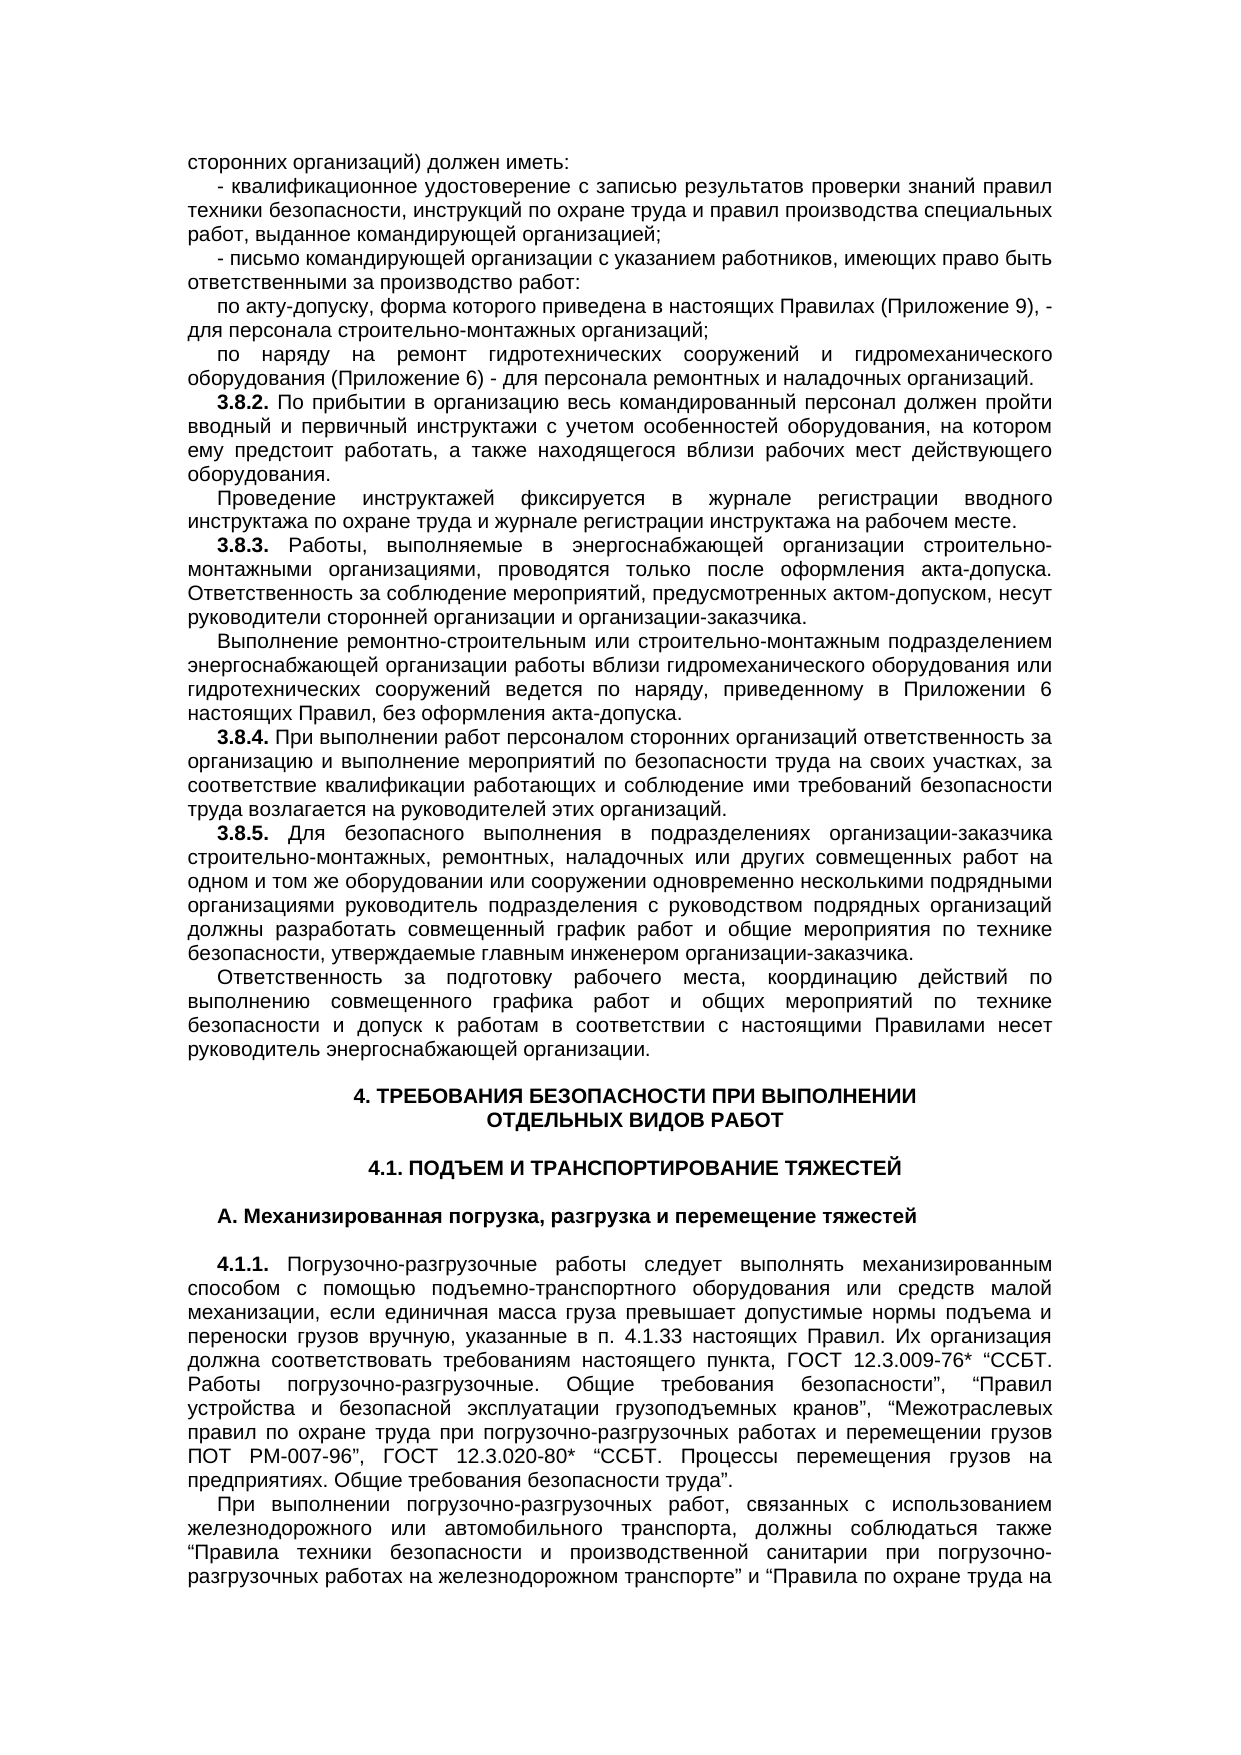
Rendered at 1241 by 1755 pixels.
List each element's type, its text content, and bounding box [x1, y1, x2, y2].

text по акту-допуску, форма которого приведена в настоящих Правилах (Приложение 9), - для персонала строительно-монтажных организаций; [187, 294, 1053, 342]
text по наряду на ремонт гидротехнических сооружений и гидромеханического оборудования (Приложение 6) - для персонала ремонтных и наладочных организаций. [187, 342, 1053, 389]
text Проведение инструктажей фиксируется в журнале регистрации вводного инструктажа по охране труда и журнале регистрации инструктажа на рабочем месте. [187, 485, 1053, 533]
text 3.8.4. При выполнении работ персоналом сторонних организаций ответственность за организацию и выполнение мероприятий по безопасности труда на своих участках, за соответствие квалификации работающих и соблюдение ими требований безопасности труда возлагается на руководителей этих организаций. [187, 725, 1053, 821]
text 3.8.2. По прибытии в организацию весь командированный персонал должен пройти вводный и первичный инструктажи с учетом особенностей оборудования, на котором ему предстоит работать, а также находящегося вблизи рабочих мест действующего оборудования. [187, 389, 1053, 485]
text 3.8.5. Для безопасного выполнения в подразделениях организации-заказчика строительно-монтажных, ремонтных, наладочных или других совмещенных работ на одном и том же оборудовании или сооружении одновременно несколькими подрядными организациями руководитель подразделения с руководством подрядных организаций должны разработать совмещенный график работ и общие мероприятия по технике безопасности, утверждаемые главным инженером организации-заказчика. [187, 821, 1053, 964]
text 4. ТРЕБОВАНИЯ БЕЗОПАСНОСТИ ПРИ ВЫПОЛНЕНИИ [187, 1084, 1053, 1108]
text При выполнении погрузочно-разгрузочных работ, связанных с использованием железнодорожного или автомобильного транспорта, должны соблюдаться также “Правила техники безопасности и производственной санитарии при погрузочно-разгрузочных работах на железнодорожном транспорте” и “Правила по охране труда на [187, 1492, 1053, 1587]
text Ответственность за подготовку рабочего места, координацию действий по выполнению совмещенного графика работ и общих мероприятий по технике безопасности и допуск к работам в соответствии с настоящими Правилами несет руководитель энергоснабжающей организации. [187, 964, 1053, 1060]
text Выполнение ремонтно-строительным или строительно-монтажным подразделением энергоснабжающей организации работы вблизи гидромеханического оборудования или гидротехнических сооружений ведется по наряду, приведенному в Приложении 6 настоящих Правил, без оформления акта-допуска. [187, 629, 1053, 725]
text А. Механизированная погрузка, разгрузка и перемещение тяжестей [187, 1204, 1053, 1228]
text 3.8.3. Работы, выполняемые в энергоснабжающей организации строительно-монтажными организациями, проводятся только после оформления акта-допуска. Ответственность за соблюдение мероприятий, предусмотренных актом-допуском, несут руководители сторонней организации и организации-заказчика. [187, 533, 1053, 629]
text - письмо командирующей организации с указанием работников, имеющих право быть ответственными за производство работ: [187, 246, 1053, 294]
text 4.1. ПОДЪЕМ И ТРАНСПОРТИРОВАНИЕ ТЯЖЕСТЕЙ [187, 1156, 1053, 1180]
text сторонних организаций) должен иметь: [187, 150, 1053, 174]
text ОТДЕЛЬНЫХ ВИДОВ РАБОТ [187, 1108, 1053, 1132]
text - квалификационное удостоверение с записью результатов проверки знаний правил техники безопасности, инструкций по охране труда и правил производства специальных работ, выданное командирующей организацией; [187, 174, 1053, 246]
text 4.1.1. Погрузочно-разгрузочные работы следует выполнять механизированным способом с помощью подъемно-транспортного оборудования или средств малой механизации, если единичная масса груза превышает допустимые нормы подъема и переноски грузов вручную, указанные в п. 4.1.33 настоящих Правил. Их организация должна соответствовать требованиям настоящего пункта, ГОСТ 12.3.009-76* “ССБТ. Работы погрузочно-разгрузочные. Общие требования безопасности”, “Правил устройства и безопасной эксплуатации грузоподъемных кранов”, “Межотраслевых правил по охране труда при погрузочно-разгрузочных работах и перемещении грузов ПОТ РМ-007-96”, ГОСТ 12.3.020-80* “ССБТ. Процессы перемещения грузов на предприятиях. Общие требования безопасности труда”. [187, 1252, 1053, 1492]
